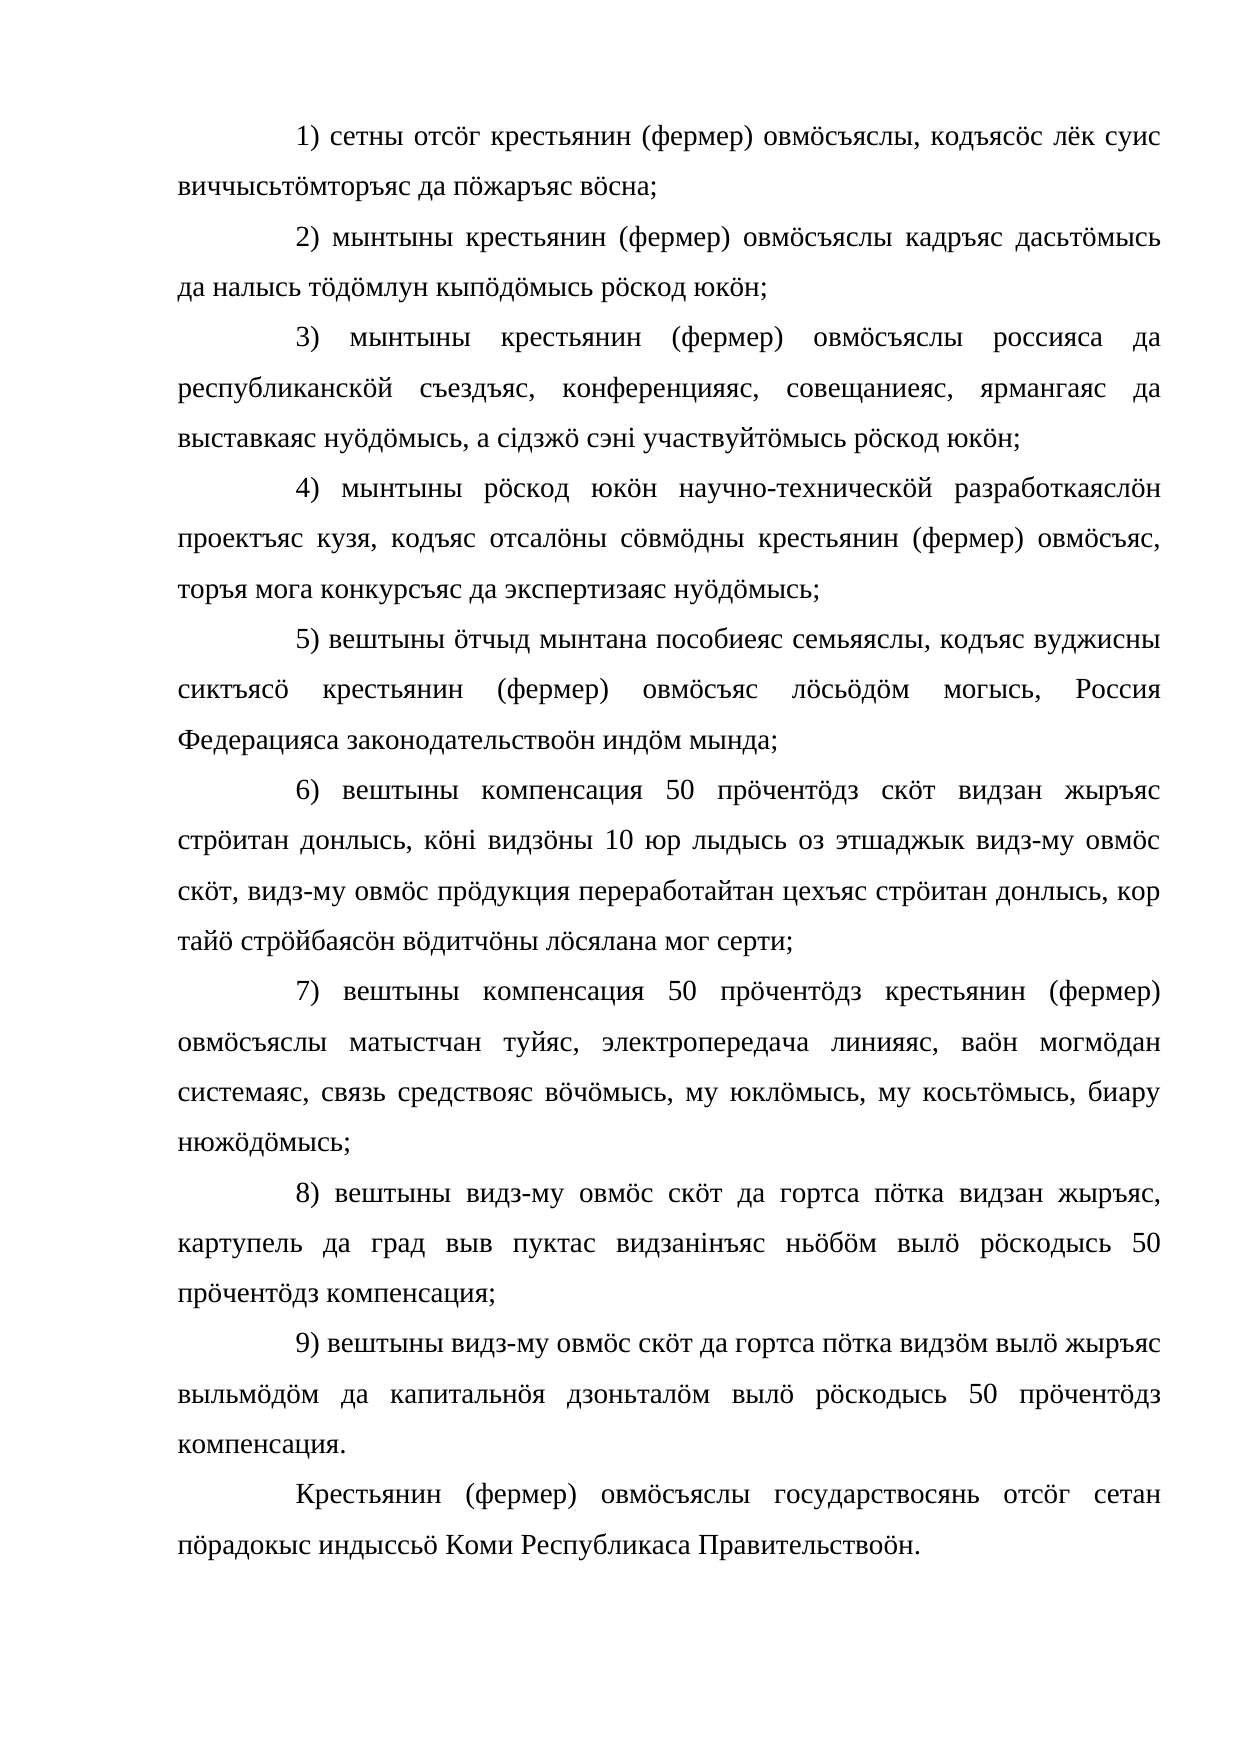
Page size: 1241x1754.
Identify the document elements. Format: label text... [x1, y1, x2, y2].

text 9) вештыны видз-му овмöс скöт да гортса пöтка видзöм вылö жыръяс выльмöдöм да капитальнöя дзоньталöм вылö рöскодысь 50 прöчентöдз компенсация. [177, 1326, 1162, 1460]
text 1) сетны отсöг крестьянин (фермер) овмöсъяслы, кодъясöс лёк суис виччысьтöмторъяс да пöжаръяс вöсна; [177, 118, 1162, 202]
text 8) вештыны видз-му овмöс скöт да гортса пöтка видзан жыръяс, картупель да град выв пуктас видзанінъяс ньöбöм вылö рöскодысь 50 прöчентöдз компенсация; [177, 1175, 1162, 1309]
text 7) вештыны компенсация 50 прöчентöдз крестьянин (фермер) овмöсъяслы матыстчан туйяс, электропередача линияяс, ваöн могмöдан системаяс, связь средствояс вöчöмысь, му юклöмысь, му косьтöмысь, биару нюжöдöмысь; [177, 973, 1162, 1158]
text 6) вештыны компенсация 50 прöчентöдз скöт видзан жыръяс стрöитан донлысь, кöні видзöны 10 юр лыдысь оз этшаджык видз-му овмöс скöт, видз-му овмöс прöдукция переработайтан цехъяс стрöитан донлысь, кор тайö стрöйбаясöн вöдитчöны лöсялана мог серти; [177, 772, 1162, 957]
text 3) мынтыны крестьянин (фермер) овмöсъяслы россияса да республиканскöй съездъяс, конференцияяс, совещаниеяс, ярмангаяс да выставкаяс нуöдöмысь, а сiдзжö сэнi участвуйтöмысь рöскод юкöн; [177, 319, 1162, 453]
text 2) мынтыны крестьянин (фермер) овмöсъяслы кадръяс дасьтöмысь да налысь тöдöмлун кыпöдöмысь рöскод юкöн; [177, 219, 1162, 303]
text 4) мынтыны рöскод юкöн научно-техническöй разработкаяслöн проектъяс кузя, кодъяс отсалöны сöвмöдны крестьянин (фермер) овмöсъяс, торъя мога конкурсъяс да экспертизаяс нуöдöмысь; [177, 470, 1162, 604]
text Крестьянин (фермер) овмöсъяслы государствосянь отсöг сетан пöрадокыс индыссьö Коми Республикаса Правительствоöн. [177, 1477, 1162, 1560]
text 5) вештыны öтчыд мынтана пособиеяс семьяяслы, кодъяс вуджисны сиктъясö крестьянин (фермер) овмöсъяс лöсьöдöм могысь, Россия Федерацияса законодательствоöн индöм мында; [177, 621, 1162, 755]
